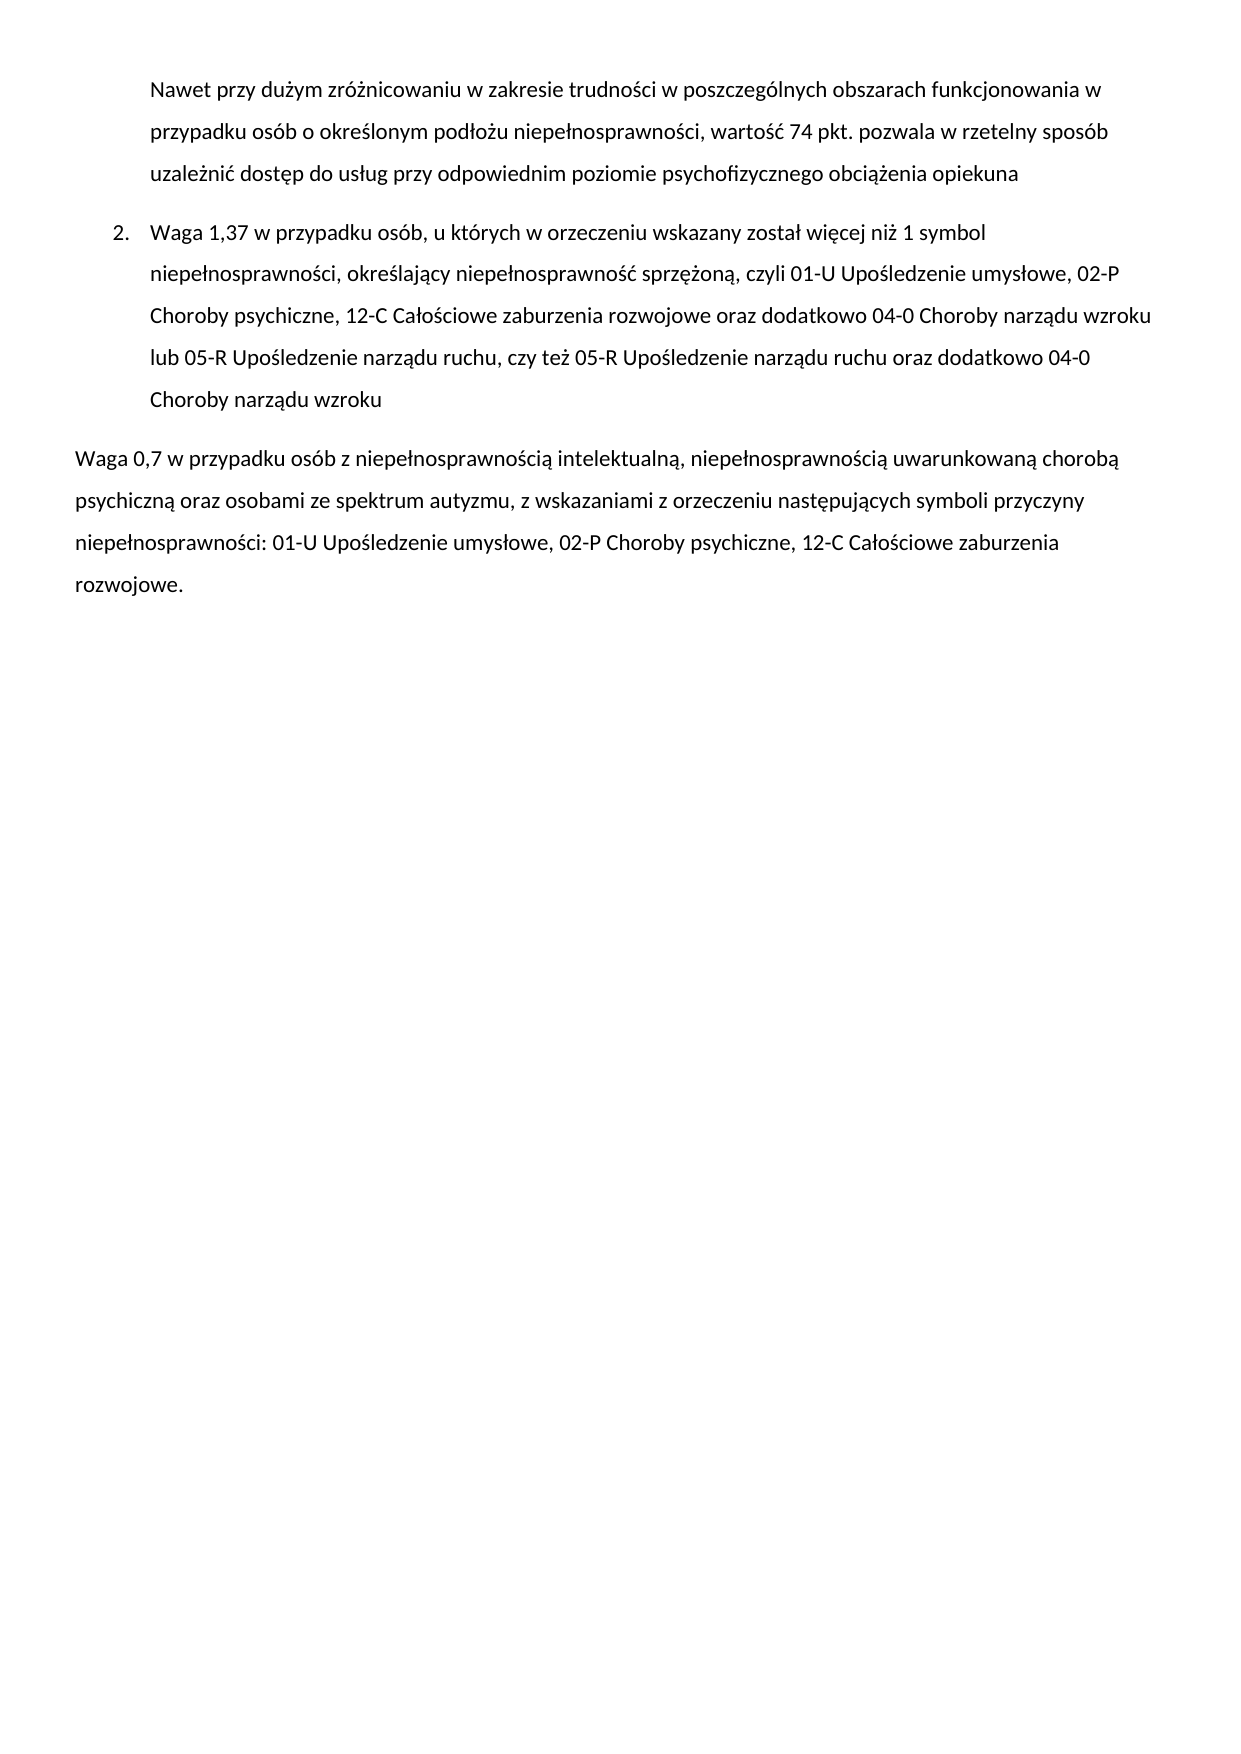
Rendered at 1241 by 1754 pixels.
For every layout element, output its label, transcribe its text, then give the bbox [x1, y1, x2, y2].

list Nawet przy dużym zróżnicowaniu w zakresie trudności w poszczególnych obszarach funkcjonowania w przypadku osób o określonym podłożu niepełnosprawności, wartość 74 pkt. pozwala w rzetelny sposób uzależnić dostęp do usług przy odpowiednim poziomie psychofizycznego obciążenia opiekuna [150, 75, 1165, 187]
list Waga 1,37 w przypadku osób, u których w orzeczeniu wskazany został więcej niż 1 symbol niepełnosprawności, określający niepełnosprawność sprzężoną, czyli 01-U Upośledzenie umysłowe, 02-P Choroby psychiczne, 12-C Całościowe zaburzenia rozwojowe oraz dodatkowo 04-0 Choroby narządu wzroku lub 05-R Upośledzenie narządu ruchu, czy też 05-R Upośledzenie narządu ruchu oraz dodatkowo 04-0 Choroby narządu wzroku [112, 218, 1165, 413]
text Waga 0,7 w przypadku osób z niepełnosprawnością intelektualną, niepełnosprawnością uwarunkowaną chorobą psychiczną oraz osobami ze spektrum autyzmu, z wskazaniami z orzeczeniu następujących symboli przyczyny niepełnosprawności: 01-U Upośledzenie umysłowe, 02-P Choroby psychiczne, 12-C Całościowe zaburzenia rozwojowe. [75, 444, 1165, 598]
